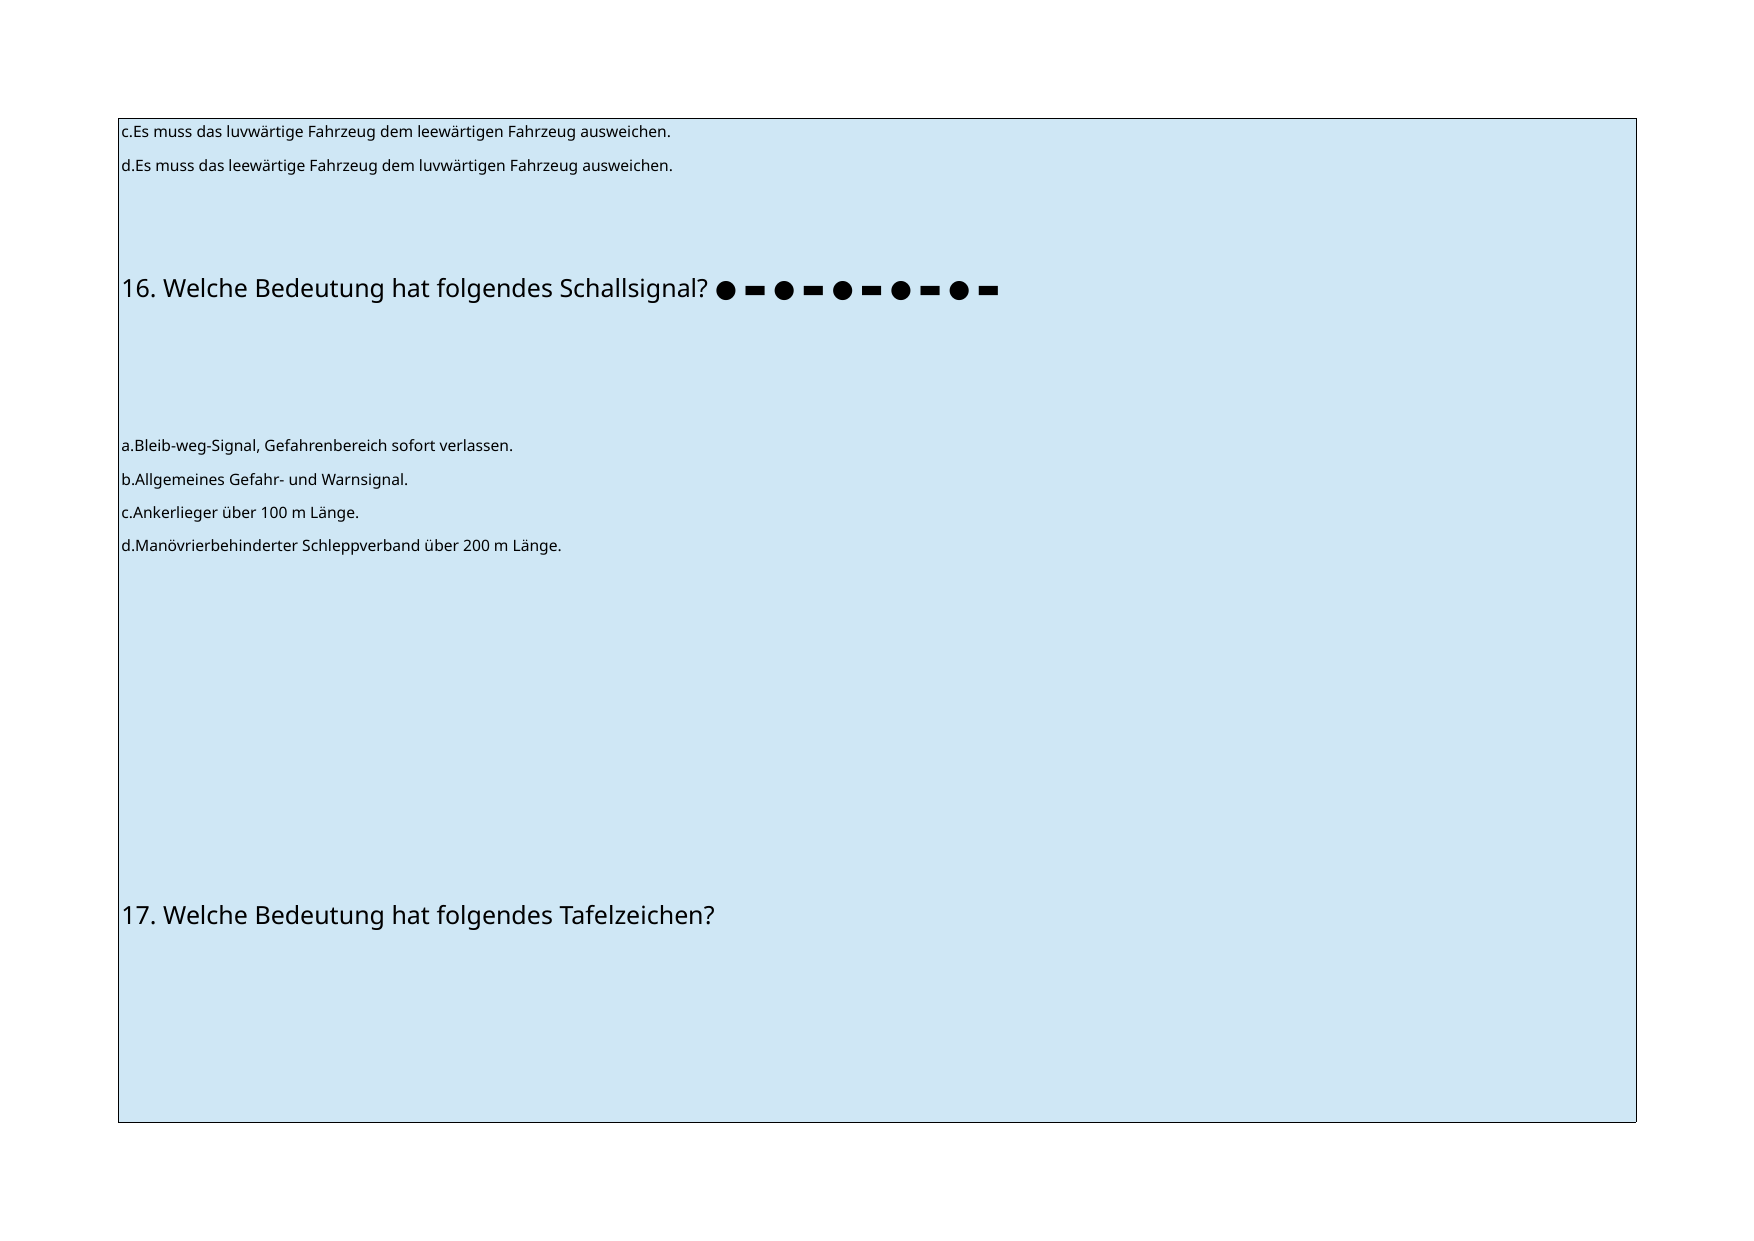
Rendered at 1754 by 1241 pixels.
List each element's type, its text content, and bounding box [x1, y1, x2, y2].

list Manövrierbehinderter Schleppverband über 200 m Länge. [121, 535, 1633, 556]
text 17. Welche Bedeutung hat folgendes Tafelzeichen? [121, 898, 1633, 932]
list Es muss das leewärtige Fahrzeug dem luvwärtigen Fahrzeug ausweichen. [121, 154, 1633, 176]
text 16. Welche Bedeutung hat folgendes Schallsignal? ● ▬ ● ▬ ● ▬ ● ▬ ● ▬ [121, 270, 1633, 304]
list Allgemeines Gefahr- und Warnsignal. [121, 468, 1633, 489]
list Es muss das luvwärtige Fahrzeug dem leewärtigen Fahrzeug ausweichen. [121, 121, 1633, 142]
list Ankerlieger über 100 m Länge. [121, 502, 1633, 523]
list Bleib-weg-Signal, Gefahrenbereich sofort verlassen. [121, 435, 1633, 456]
